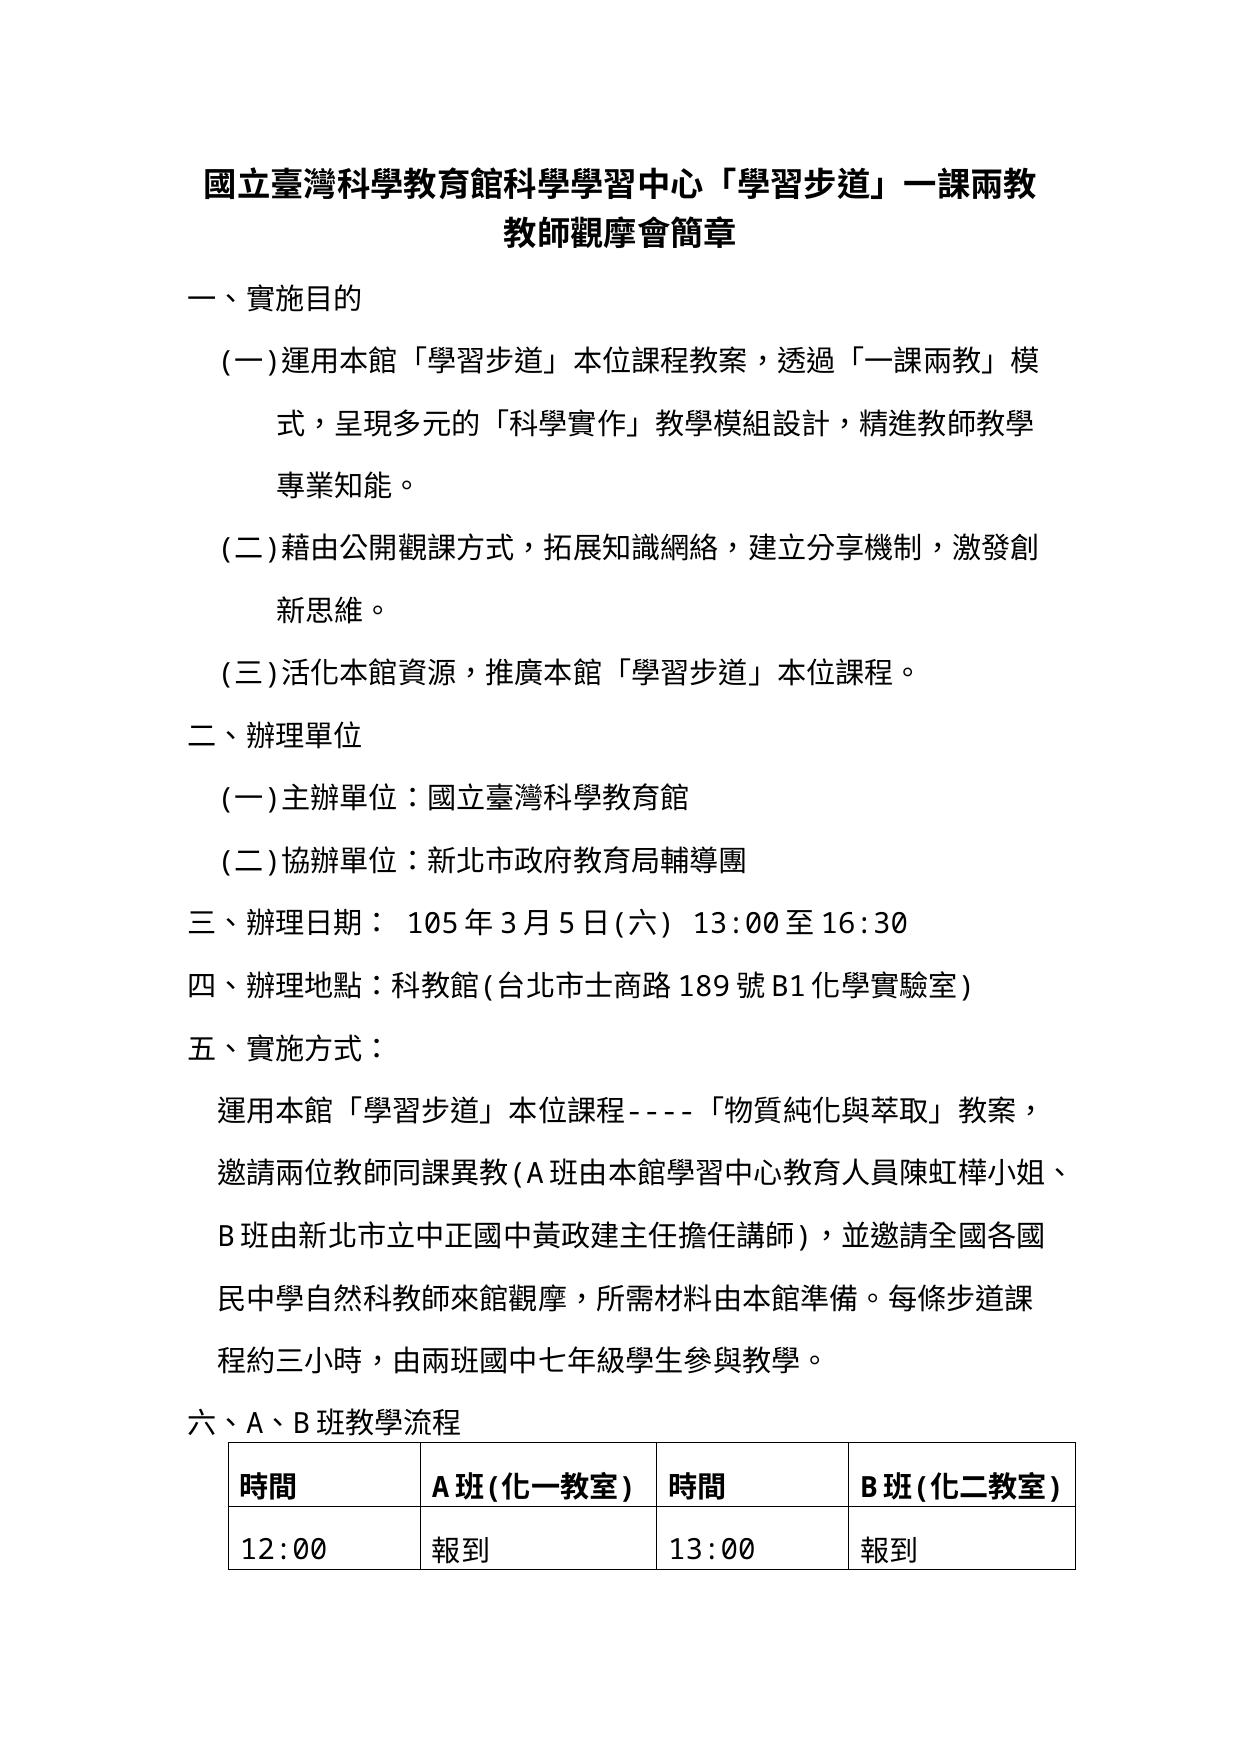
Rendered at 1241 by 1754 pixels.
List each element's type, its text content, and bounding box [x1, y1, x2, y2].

text 一、實施目的 [187, 255, 1053, 317]
text (二)藉由公開觀課方式，拓展知識網絡，建立分享機制，激發創新思維。 [217, 505, 1053, 630]
table_cell 報到 [849, 1507, 1075, 1569]
text 六、A、B班教學流程 [187, 1380, 1053, 1442]
text 三、辦理日期： 105年3月5日(六) 13:00至16:30 [187, 880, 1053, 942]
table_header B班(化二教室) [849, 1443, 1075, 1506]
table_header 時間 [657, 1443, 848, 1506]
text (二)協辦單位：新北市政府教育局輔導團 [217, 817, 1053, 880]
table_cell 13:00 [657, 1507, 848, 1569]
text 五、實施方式： [187, 1005, 1053, 1067]
table_cell 報到 [421, 1507, 656, 1569]
table_cell 12:00 [229, 1507, 420, 1569]
text 教師觀摩會簡章 [187, 206, 1053, 255]
table_header 時間 [229, 1443, 420, 1506]
text (一)主辦單位：國立臺灣科學教育館 [217, 755, 1053, 817]
text 二、辦理單位 [187, 692, 1053, 755]
table_header A班(化一教室) [421, 1443, 656, 1506]
text 國立臺灣科學教育館科學學習中心「學習步道」一課兩教 [187, 158, 1053, 206]
text (三)活化本館資源，推廣本館「學習步道」本位課程。 [217, 630, 1053, 692]
text 四、辦理地點：科教館(台北市士商路189號B1化學實驗室) [187, 942, 1053, 1005]
text 運用本館「學習步道」本位課程----「物質純化與萃取」教案，邀請兩位教師同課異教(A班由本館學習中心教育人員陳虹樺小姐、B班由新北市立中正國中黃政建主任擔任講師)，並邀請全國各國民中學自然科教師來館觀摩，所需材料由本館準備。每條步道課程約三小時，由兩班國中七年級學生參與教學。 [217, 1067, 1053, 1380]
text (一)運用本館「學習步道」本位課程教案，透過「一課兩教」模式，呈現多元的「科學實作」教學模組設計，精進教師教學專業知能。 [217, 317, 1053, 505]
